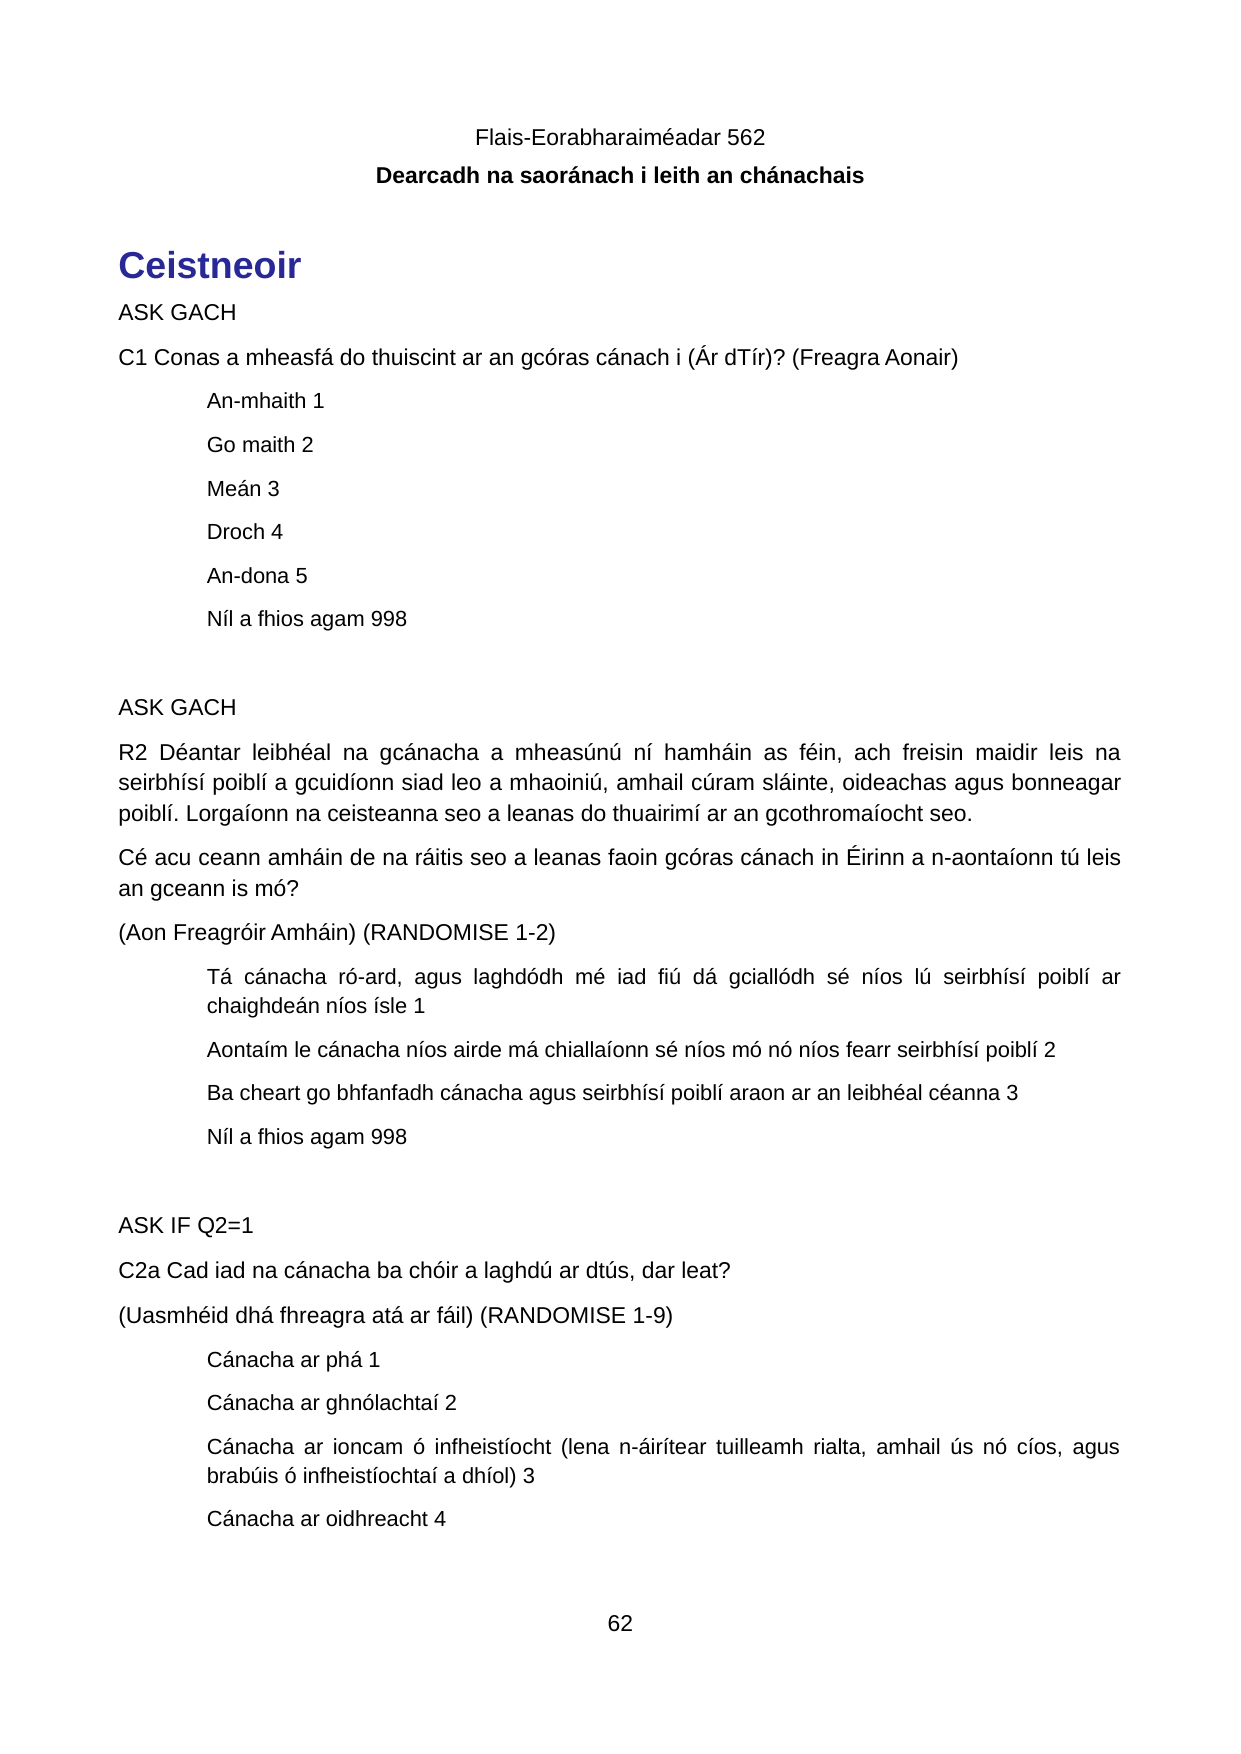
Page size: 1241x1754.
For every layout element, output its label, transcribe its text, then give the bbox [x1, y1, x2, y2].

text Ba cheart go bhfanfadh cánacha agus seirbhísí poiblí araon ar an leibhéal céanna 3 [207, 1080, 1122, 1105]
text Cánacha ar ghnólachtaí 2 [207, 1390, 1122, 1415]
text An-mhaith 1 [207, 388, 1122, 413]
text (Aon Freagróir Amháin) (RANDOMISE 1-2) [118, 919, 1122, 946]
text R2 Déantar leibhéal na gcánacha a mheasúnú ní hamháin as féin, ach freisin maidir leis na seirbhísí poiblí a gcuidíonn siad leo a mhaoiniú, amhail cúram sláinte, oideachas agus bonneagar poiblí. Lorgaíonn na ceisteanna seo a leanas do thuairimí ar an gcothromaíocht seo. [118, 739, 1122, 826]
text ASK GACH [118, 694, 1122, 721]
subtitle Ceistneoir [118, 243, 1122, 286]
text C2a Cad iad na cánacha ba chóir a laghdú ar dtús, dar leat? [118, 1257, 1122, 1283]
text ASK IF Q2=1 [118, 1212, 1122, 1238]
text Cánacha ar oidhreacht 4 [207, 1506, 1122, 1531]
text Cánacha ar phá 1 [207, 1346, 1122, 1372]
text Meán 3 [207, 475, 1122, 501]
text Níl a fhios agam 998 [207, 1124, 1122, 1149]
text Cé acu ceann amháin de na ráitis seo a leanas faoin gcóras cánach in Éirinn a n-aontaíonn tú leis an gceann is mó? [118, 844, 1122, 901]
text Níl a fhios agam 998 [207, 606, 1122, 631]
text Tá cánacha ró-ard, agus laghdódh mé iad fiú dá gciallódh sé níos lú seirbhísí poiblí ar chaighdeán níos ísle 1 [207, 964, 1122, 1018]
text Droch 4 [207, 519, 1122, 544]
text Go maith 2 [207, 432, 1122, 457]
text C1 Conas a mheasfá do thuiscint ar an gcóras cánach i (Ár dTír)? (Freagra Aonair) [118, 343, 1122, 370]
text (Uasmhéid dhá fhreagra atá ar fáil) (RANDOMISE 1-9) [118, 1302, 1122, 1328]
text An-dona 5 [207, 562, 1122, 588]
text Cánacha ar ioncam ó infheistíocht (lena n-áirítear tuilleamh rialta, amhail ús nó cíos, agus brabúis ó infheistíochtaí a dhíol) 3 [207, 1433, 1122, 1488]
text ASK GACH [118, 299, 1122, 325]
text Aontaím le cánacha níos airde má chiallaíonn sé níos mó nó níos fearr seirbhísí poiblí 2 [207, 1037, 1122, 1062]
